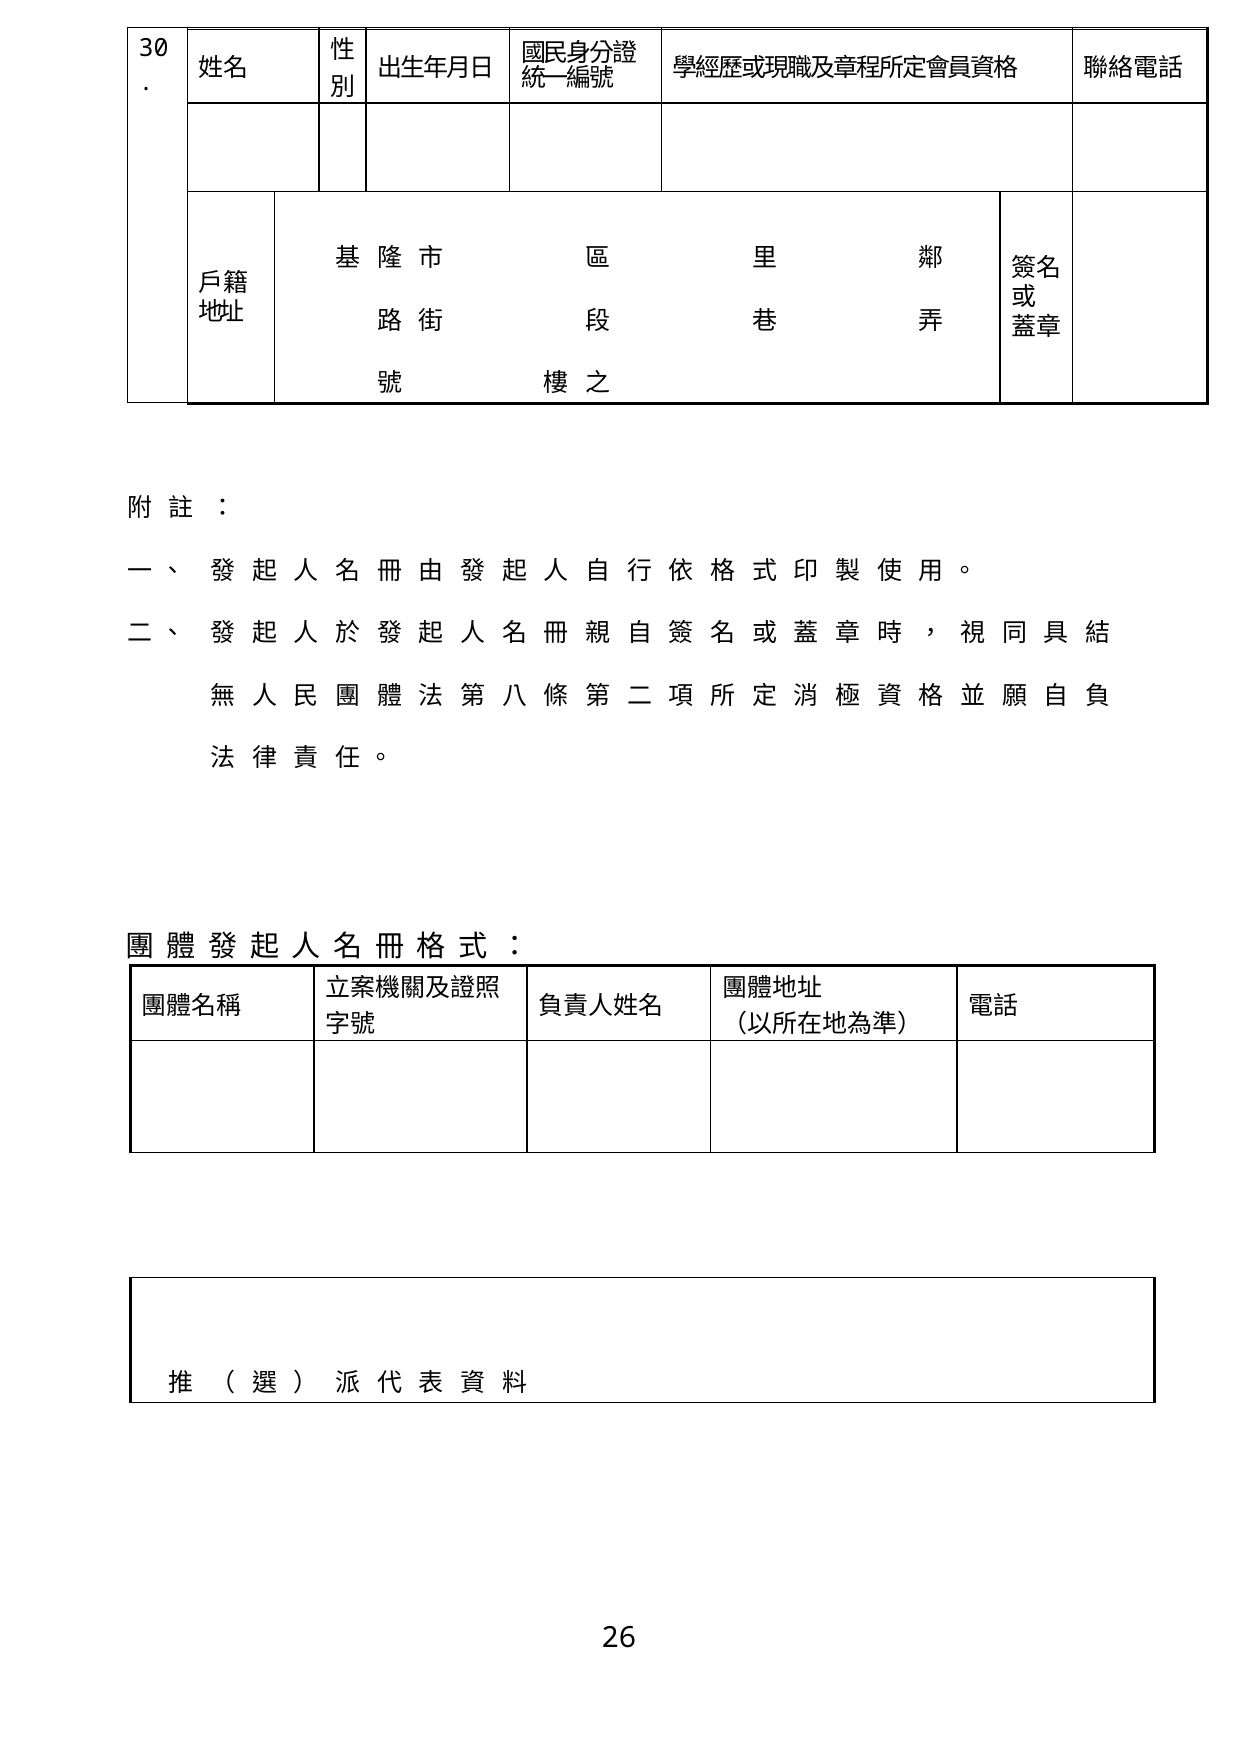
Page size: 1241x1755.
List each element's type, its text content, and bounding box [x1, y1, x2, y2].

table_cell 30. [128, 28, 187, 402]
text 一、發起人名冊由發起人自行依格式印製使用。 [119, 527, 1119, 589]
table_cell [315, 1041, 526, 1152]
text 團體發起人名冊格式： [119, 902, 1119, 964]
table_cell 姓名 [188, 30, 318, 102]
table_cell 簽名 或 蓋章 [1001, 192, 1072, 402]
table_cell 性別 [320, 30, 365, 102]
table_cell [662, 104, 1072, 191]
table_cell [320, 104, 365, 191]
table_cell [132, 1041, 313, 1152]
text 附註： [119, 464, 1119, 527]
table_cell 推（選）派代表資料 [132, 1278, 1153, 1402]
table_cell [1073, 192, 1206, 402]
text 二、發起人於發起人名冊親自簽名或蓋章時，視同具結無人民團體法第八條第二項所定消極資格並願自負法律責任。 [119, 589, 1119, 777]
table_cell [528, 1041, 710, 1152]
table_cell 學經歷或現職及章程所定會員資格 [662, 30, 1072, 102]
table_cell [958, 1041, 1153, 1152]
table_header [70, 964, 129, 1040]
table_cell [1073, 104, 1206, 191]
table_cell [70, 1152, 130, 1277]
table_cell [130, 1153, 1154, 1277]
table_cell [711, 1041, 956, 1152]
table_cell 出生年月日 [367, 30, 509, 102]
table_cell 基隆市 區 里 鄰 路街 段 巷 弄 號 樓之 [275, 192, 999, 402]
table_cell [70, 1277, 129, 1402]
table_cell [367, 104, 509, 191]
table_cell [510, 104, 661, 191]
table_header 立案機關及證照字號 [315, 967, 526, 1040]
table_cell [70, 1040, 129, 1152]
table_header 負責人姓名 [528, 967, 710, 1040]
table_header 電話 [958, 967, 1153, 1040]
table_cell 戶籍 地址 [188, 192, 274, 402]
table_cell 聯絡電話 [1073, 30, 1206, 102]
table_header 團體名稱 [132, 967, 313, 1040]
table_cell 國民身分證統一編號 [510, 30, 661, 102]
table_cell [188, 104, 318, 191]
table_header 團體地址 （以所在地為準） [711, 967, 956, 1040]
